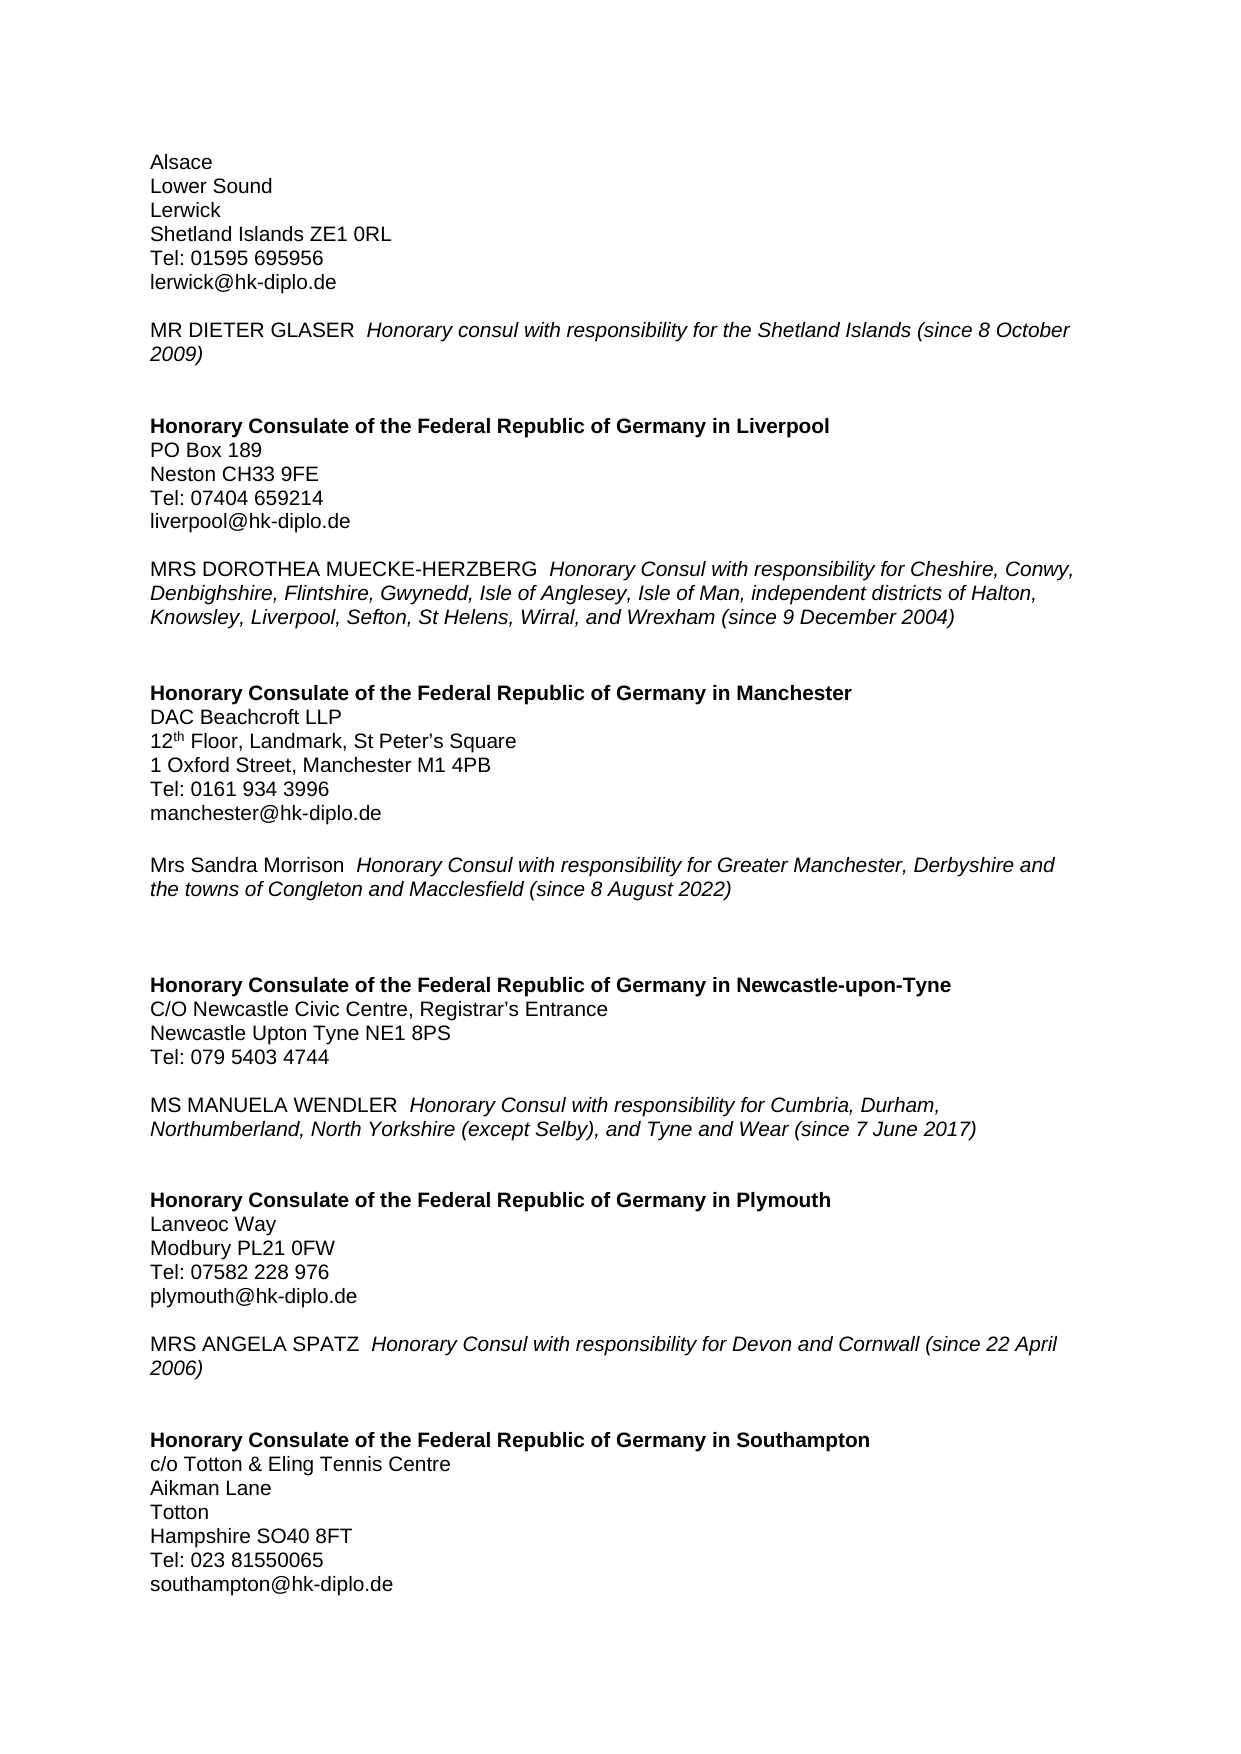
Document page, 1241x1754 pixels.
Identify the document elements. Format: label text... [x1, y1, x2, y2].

text Lanveoc Way [150, 1212, 1090, 1236]
text Lerwick [150, 198, 1090, 222]
text C/O Newcastle Civic Centre, Registrar’s Entrance [150, 997, 1090, 1021]
text c/o Totton & Eling Tennis Centre [150, 1452, 1090, 1476]
text Tel: 023 81550065 [150, 1548, 1090, 1572]
text DAC Beachcroft LLP [150, 705, 1090, 729]
text lerwick@hk-diplo.de [150, 270, 1090, 294]
text Neston CH33 9FE [150, 461, 1090, 485]
text 1 Oxford Street, Manchester M1 4PB [150, 753, 1090, 777]
text MRS DOROTHEA MUECKE-HERZBERG Honorary Consul with responsibility for Cheshire, Conwy, Denbighshire, Flintshire, Gwynedd, Isle of Anglesey, Isle of Man, independent districts of Halton, Knowsley, Liverpool, Sefton, St Helens, Wirral, and Wrexham (since 9 December 2004) [150, 557, 1090, 629]
text MRS ANGELA SPATZ Honorary Consul with responsibility for Devon and Cornwall (since 22 April 2006) [150, 1332, 1090, 1380]
text Hampshire SO40 8FT [150, 1524, 1090, 1548]
text Tel: 0161 934 3996 [150, 777, 1090, 801]
text Alsace [150, 150, 1090, 174]
text Aikman Lane [150, 1476, 1090, 1500]
text Honorary Consulate of the Federal Republic of Germany in Southampton [150, 1428, 1090, 1452]
text Tel: 07582 228 976 [150, 1260, 1090, 1284]
text MS MANUELA WENDLER Honorary Consul with responsibility for Cumbria, Durham, Northumberland, North Yorkshire (except Selby), and Tyne and Wear (since 7 June 2017) [150, 1092, 1090, 1140]
text Lower Sound [150, 174, 1090, 198]
text liverpool@hk-diplo.de [150, 509, 1090, 533]
text Honorary Consulate of the Federal Republic of Germany in Newcastle-upon-Tyne [150, 973, 1090, 997]
text manchester@hk-diplo.de [150, 801, 1090, 825]
text Honorary Consulate of the Federal Republic of Germany in Manchester [150, 681, 1090, 705]
text PO Box 189 [150, 437, 1090, 461]
text southampton@hk-diplo.de [150, 1572, 1090, 1596]
text Tel: 079 5403 4744 [150, 1044, 1090, 1068]
text Tel: 07404 659214 [150, 485, 1090, 509]
text Totton [150, 1500, 1090, 1524]
text Newcastle Upton Tyne NE1 8PS [150, 1021, 1090, 1044]
text plymouth@hk-diplo.de [150, 1284, 1090, 1308]
text Tel: 01595 695956 [150, 246, 1090, 270]
text 12th Floor, Landmark, St Peter’s Square [150, 729, 1090, 753]
text Honorary Consulate of the Federal Republic of Germany in Liverpool [150, 413, 1090, 437]
text Shetland Islands ZE1 0RL [150, 222, 1090, 246]
text Mrs Sandra Morrison Honorary Consul with responsibility for Greater Manchester, Derbyshire and the towns of Congleton and Macclesfield (since 8 August 2022) [150, 853, 1090, 901]
text MR DIETER GLASER Honorary consul with responsibility for the Shetland Islands (since 8 October 2009) [150, 318, 1090, 366]
text Honorary Consulate of the Federal Republic of Germany in Plymouth [150, 1188, 1090, 1212]
text Modbury PL21 0FW [150, 1236, 1090, 1260]
